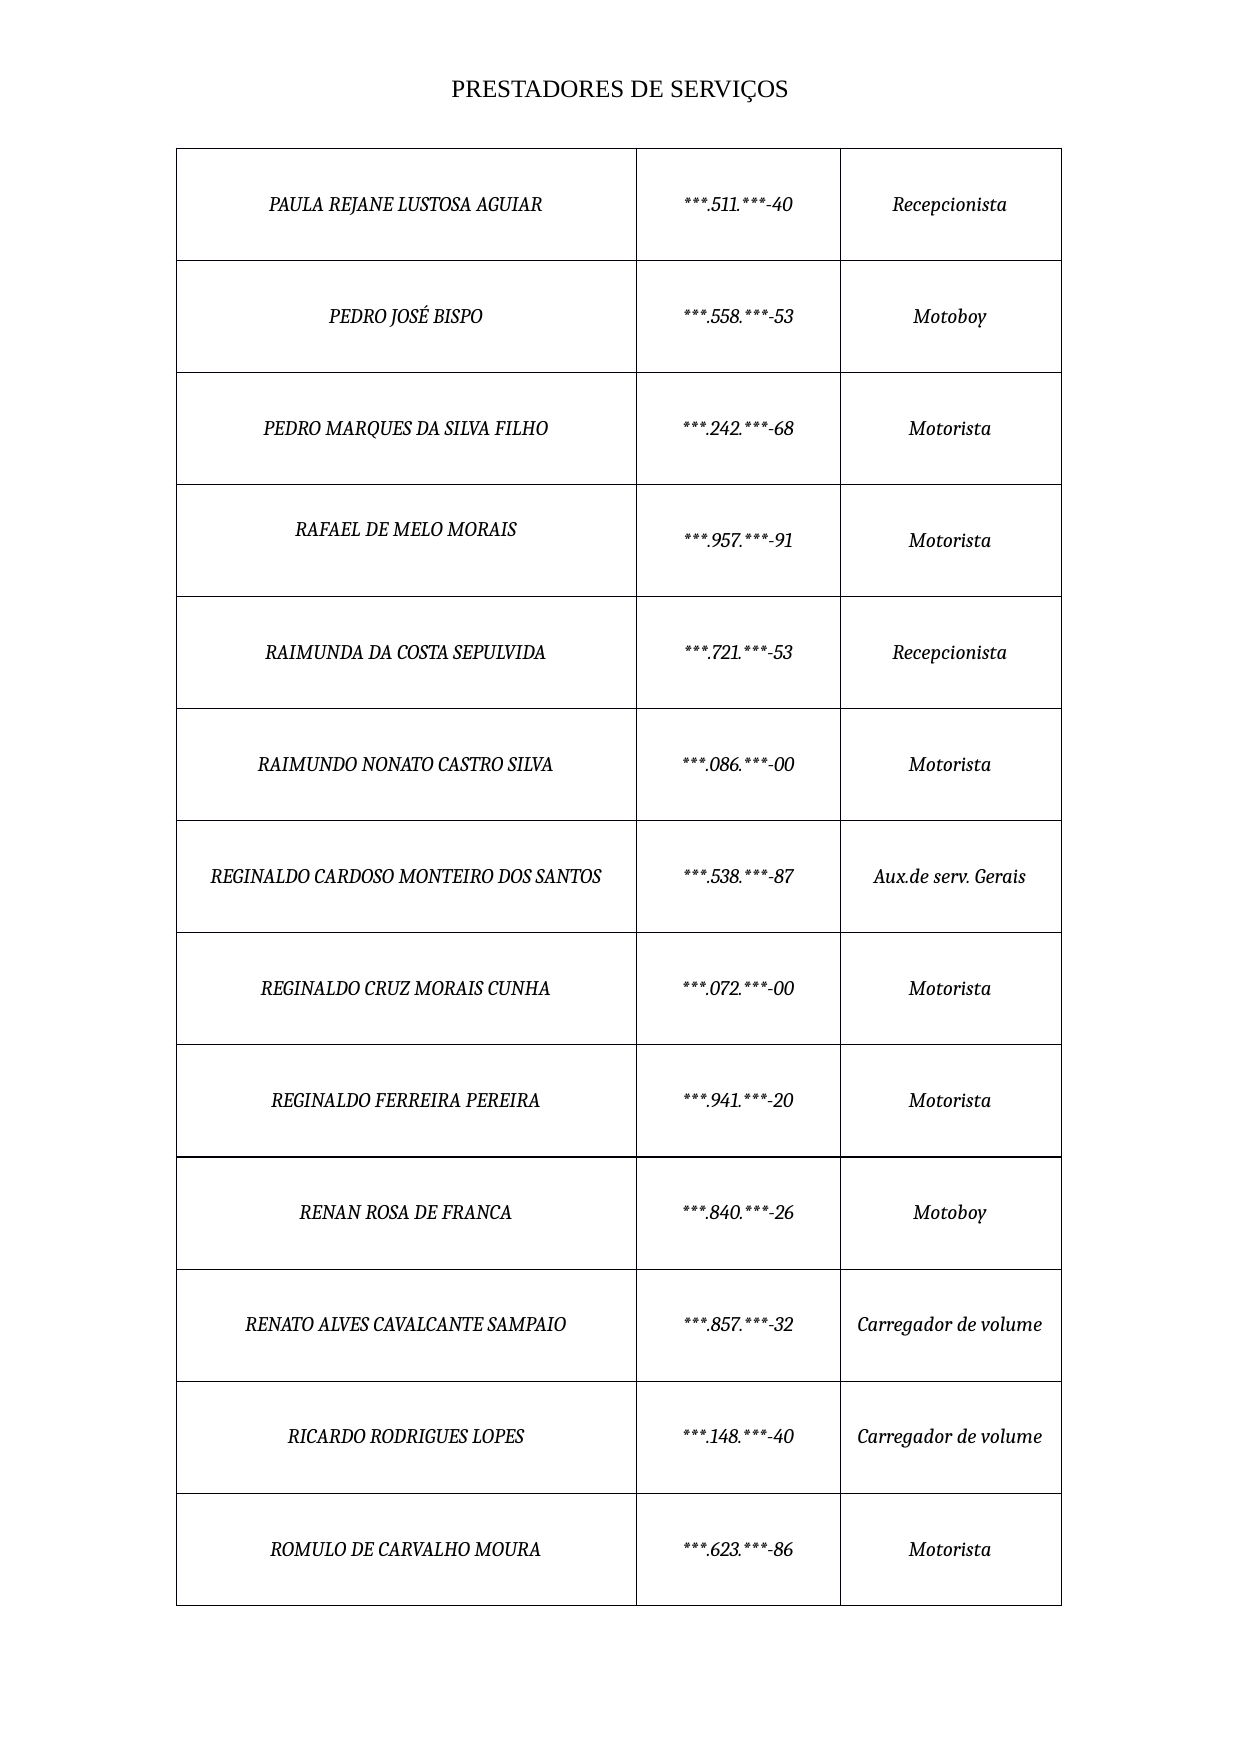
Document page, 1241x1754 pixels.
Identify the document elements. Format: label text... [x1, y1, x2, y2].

table_cell ***.148.***-40 [637, 1382, 840, 1493]
table_cell REGINALDO CARDOSO MONTEIRO DOS SANTOS [177, 821, 636, 932]
table_cell ***.721.***-53 [637, 597, 840, 708]
table_cell ***.857.***-32 [637, 1270, 840, 1381]
table_cell Recepcionista [841, 597, 1061, 708]
table_cell ***.840.***-26 [637, 1158, 840, 1268]
table_cell Carregador de volume [841, 1270, 1061, 1381]
table_cell RAIMUNDO NONATO CASTRO SILVA [177, 709, 636, 820]
table_cell RAFAEL DE MELO MORAIS [177, 485, 636, 596]
table_cell Motoboy [841, 261, 1061, 372]
table_cell ***.957.***-91 [637, 485, 840, 596]
table_cell Motoboy [841, 1158, 1061, 1268]
table_cell ***.072.***-00 [637, 933, 840, 1044]
table_cell Motorista [841, 485, 1061, 596]
table_cell RENAN ROSA DE FRANCA [177, 1158, 636, 1268]
table_cell ***.538.***-87 [637, 821, 840, 932]
table_cell Motorista [841, 933, 1061, 1044]
table_cell RAIMUNDA DA COSTA SEPULVIDA [177, 597, 636, 708]
table_cell Motorista [841, 1494, 1061, 1605]
table_cell ROMULO DE CARVALHO MOURA [177, 1494, 636, 1605]
table_cell ***.558.***-53 [637, 261, 840, 372]
table_cell REGINALDO CRUZ MORAIS CUNHA [177, 933, 636, 1044]
table_cell Motorista [841, 373, 1061, 484]
table_cell ***.511.***-40 [637, 149, 840, 260]
table_cell PAULA REJANE LUSTOSA AGUIAR [177, 149, 636, 260]
table_cell ***.623.***-86 [637, 1494, 840, 1605]
table_cell Aux.de serv. Gerais [841, 821, 1061, 932]
table_cell Motorista [841, 709, 1061, 820]
table_cell Motorista [841, 1045, 1061, 1156]
table_cell ***.941.***-20 [637, 1045, 840, 1156]
table_cell RENATO ALVES CAVALCANTE SAMPAIO [177, 1270, 636, 1381]
table_cell RICARDO RODRIGUES LOPES [177, 1382, 636, 1493]
table_cell ***.086.***-00 [637, 709, 840, 820]
table_cell PEDRO MARQUES DA SILVA FILHO [177, 373, 636, 484]
table_cell REGINALDO FERREIRA PEREIRA [177, 1045, 636, 1156]
table_cell Carregador de volume [841, 1382, 1061, 1493]
table_cell Recepcionista [841, 149, 1061, 260]
table_cell ***.242.***-68 [637, 373, 840, 484]
table_cell PEDRO JOSÉ BISPO [177, 261, 636, 372]
